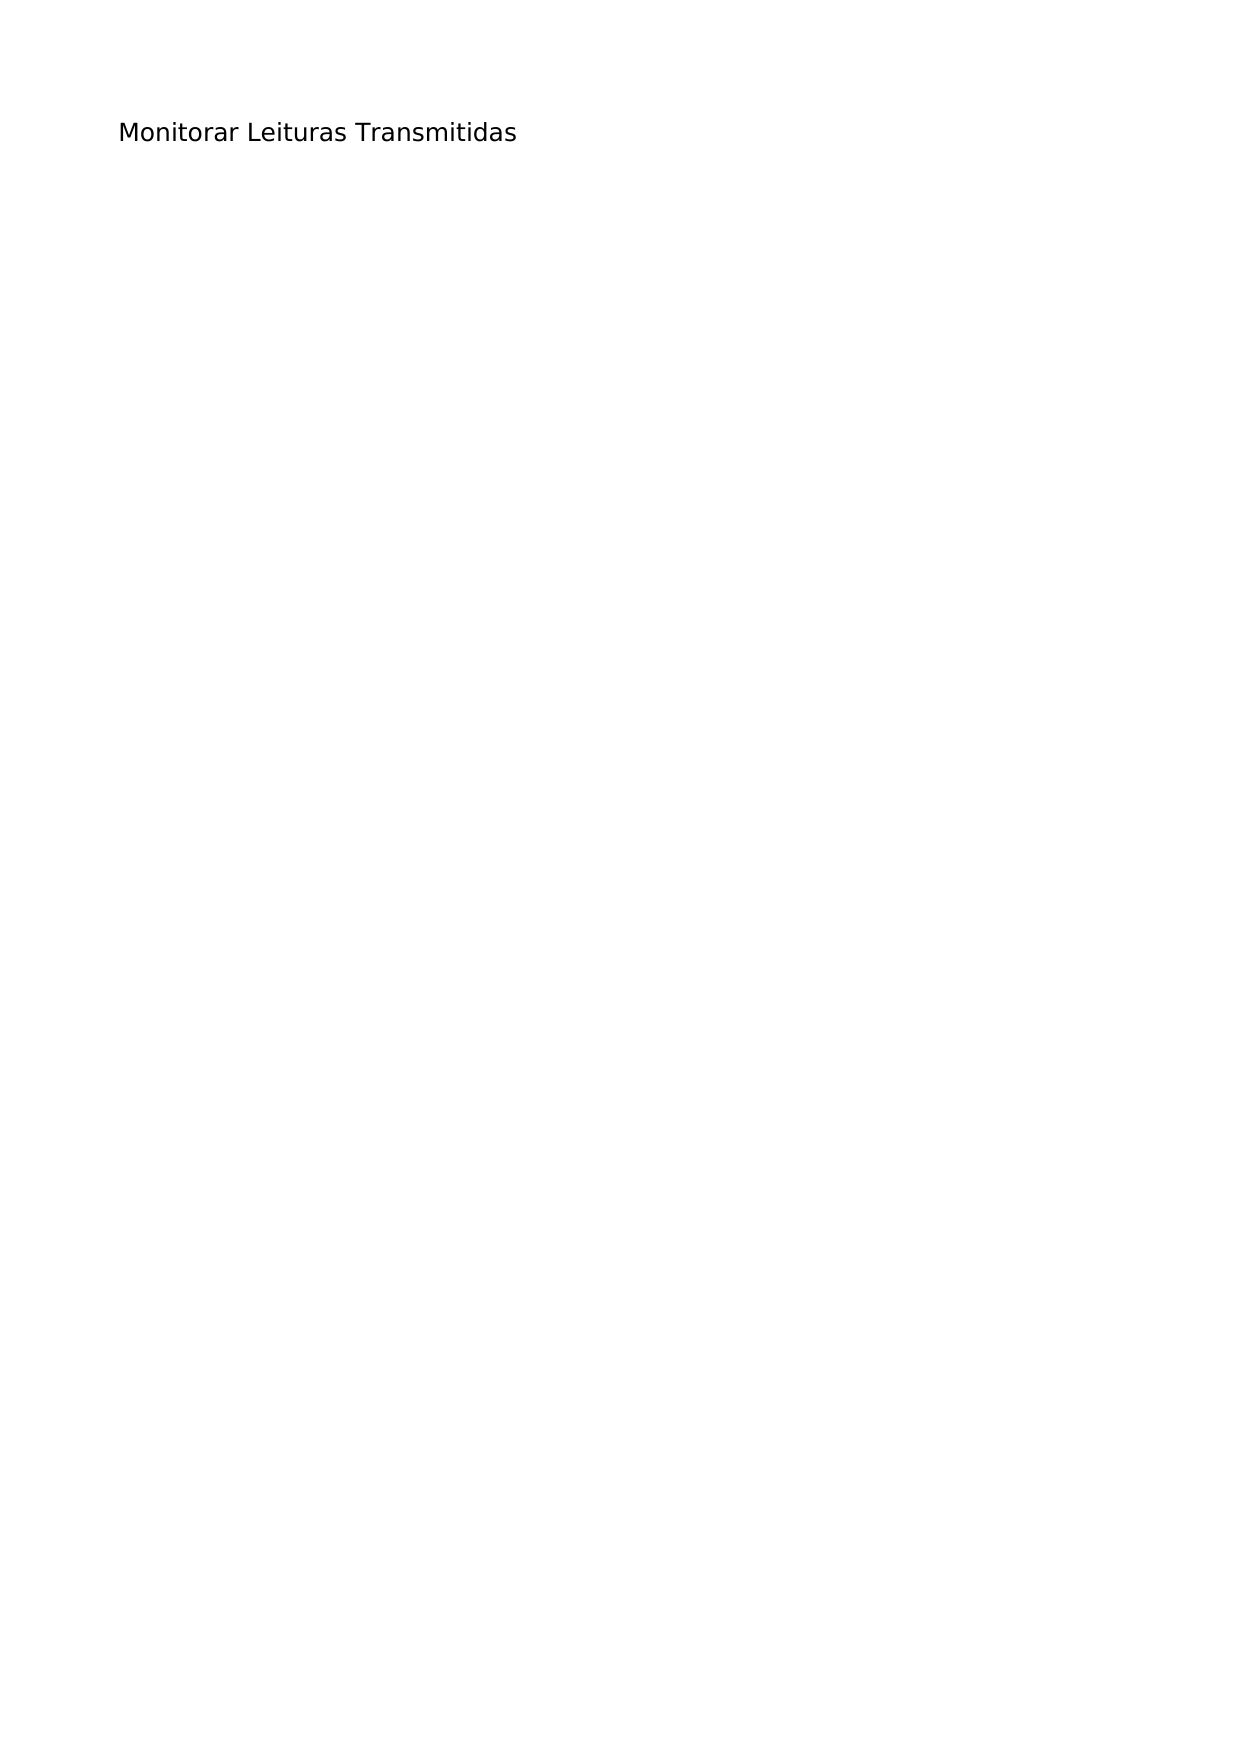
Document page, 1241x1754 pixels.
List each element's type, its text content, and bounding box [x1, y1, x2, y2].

text Monitorar Leituras Transmitidas [118, 118, 1122, 147]
